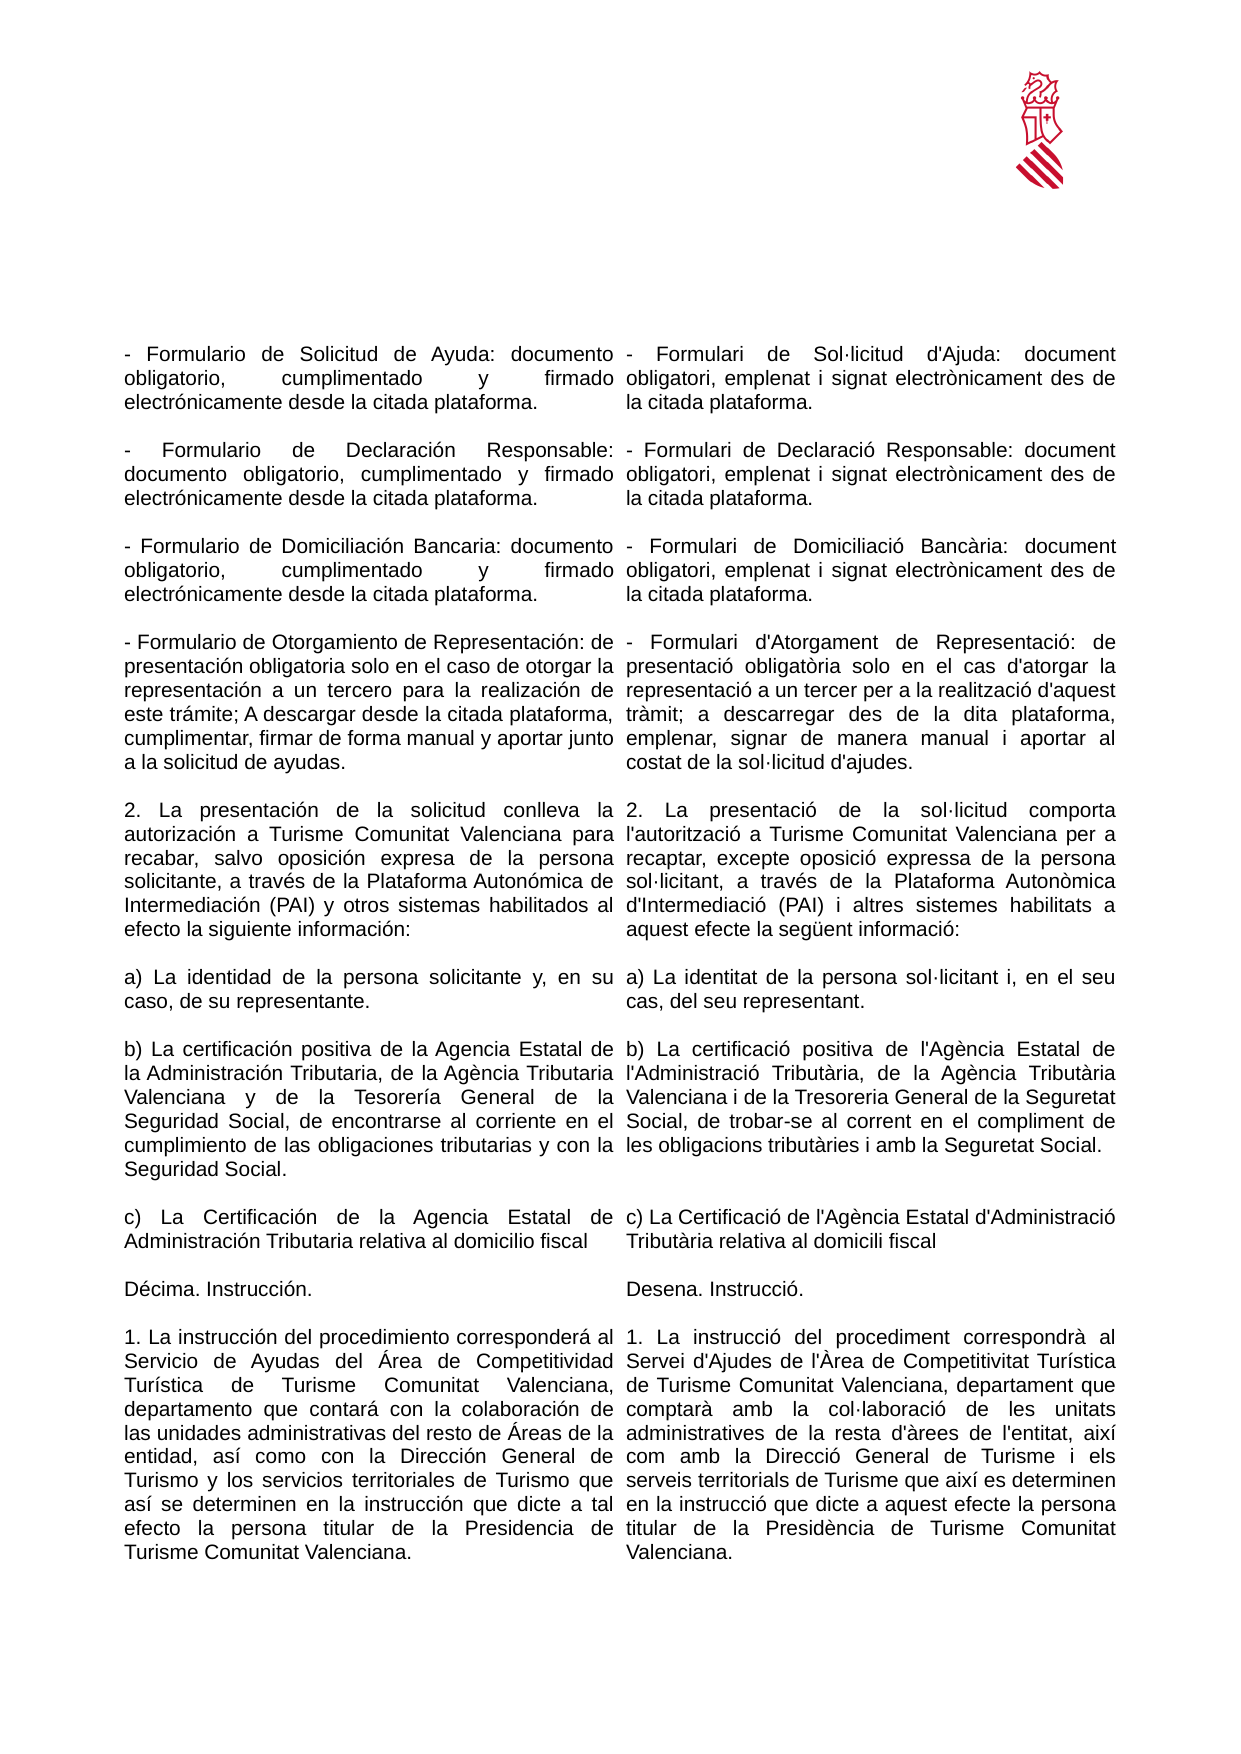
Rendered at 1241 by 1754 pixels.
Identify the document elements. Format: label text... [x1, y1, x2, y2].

table_header - Formulario de Solicitud de Ayuda: documento obligatorio, cumplimentado y firmado electrónicamente desde la citada plataforma. - Formulario de Declaración Responsable: documento obligatorio, cumplimentado y firmado electrónicamente desde la citada plataforma. - Formulario de Domiciliación Bancaria: documento obligatorio, cumplimentado y firmado electrónicamente desde la citada plataforma. - Formulario de Otorgamiento de Representación: de presentación obligatoria solo en el caso de otorgar la representación a un tercero para la realización de este trámite; A descargar desde la citada plataforma, cumplimentar, firmar de forma manual y aportar junto a la solicitud de ayudas. 2. La presentación de la solicitud conlleva la autorización a Turisme Comunitat Valenciana para recabar, salvo oposición expresa de la persona solicitante, a través de la Plataforma Autonómica de Intermediación (PAI) y otros sistemas habilitados al efecto la siguiente información: a) La identidad de la persona solicitante y, en su caso, de su representante. b) La certificación positiva de la Agencia Estatal de la Administración Tributaria, de la Agència Tributaria Valenciana y de la Tesorería General de la Seguridad Social, de encontrarse al corriente en el cumplimiento de las obligaciones tributarias y con la Seguridad Social. c) La Certificación de la Agencia Estatal de Administración Tributaria relativa al domicilio fiscal Décima. Instrucción. 1. La instrucción del procedimiento corresponderá al Servicio de Ayudas del Área de Competitividad Turística de Turisme Comunitat Valenciana, departamento que contará con la colaboración de las unidades administrativas del resto de Áreas de la entidad, así como con la Dirección General de Turismo y los servicios territoriales de Turismo que así se determinen en la instrucción que dicte a tal efecto la persona titular de la Presidencia de Turisme Comunitat Valenciana. [118, 337, 620, 1594]
table_header - Formulari de Sol·licitud d'Ajuda: document obligatori, emplenat i signat electrònicament des de la citada plataforma. - Formulari de Declaració Responsable: document obligatori, emplenat i signat electrònicament des de la citada plataforma. - Formulari de Domiciliació Bancària: document obligatori, emplenat i signat electrònicament des de la citada plataforma. - Formulari d'Atorgament de Representació: de presentació obligatòria solo en el cas d'atorgar la representació a un tercer per a la realització d'aquest tràmit; a descarregar des de la dita plataforma, emplenar, signar de manera manual i aportar al costat de la sol·licitud d'ajudes. 2. La presentació de la sol·licitud comporta l'autorització a Turisme Comunitat Valenciana per a recaptar, excepte oposició expressa de la persona sol·licitant, a través de la Plataforma Autonòmica d'Intermediació (PAI) i altres sistemes habilitats a aquest efecte la següent informació: a) La identitat de la persona sol·licitant i, en el seu cas, del seu representant. b) La certificació positiva de l'Agència Estatal de l'Administració Tributària, de la Agència Tributària Valenciana i de la Tresoreria General de la Seguretat Social, de trobar-se al corrent en el compliment de les obligacions tributàries i amb la Seguretat Social. c) La Certificació de l'Agència Estatal d'Administració Tributària relativa al domicili fiscal Desena. Instrucció. 1. La instrucció del procediment correspondrà al Servei d'Ajudes de l'Àrea de Competitivitat Turística de Turisme Comunitat Valenciana, departament que comptarà amb la col·laboració de les unitats administratives de la resta d'àrees de l'entitat, així com amb la Direcció General de Turisme i els serveis territorials de Turisme que així es determinen en la instrucció que dicte a aquest efecte la persona titular de la Presidència de Turisme Comunitat Valenciana. [620, 337, 1122, 1594]
picture [1015, 70, 1064, 189]
